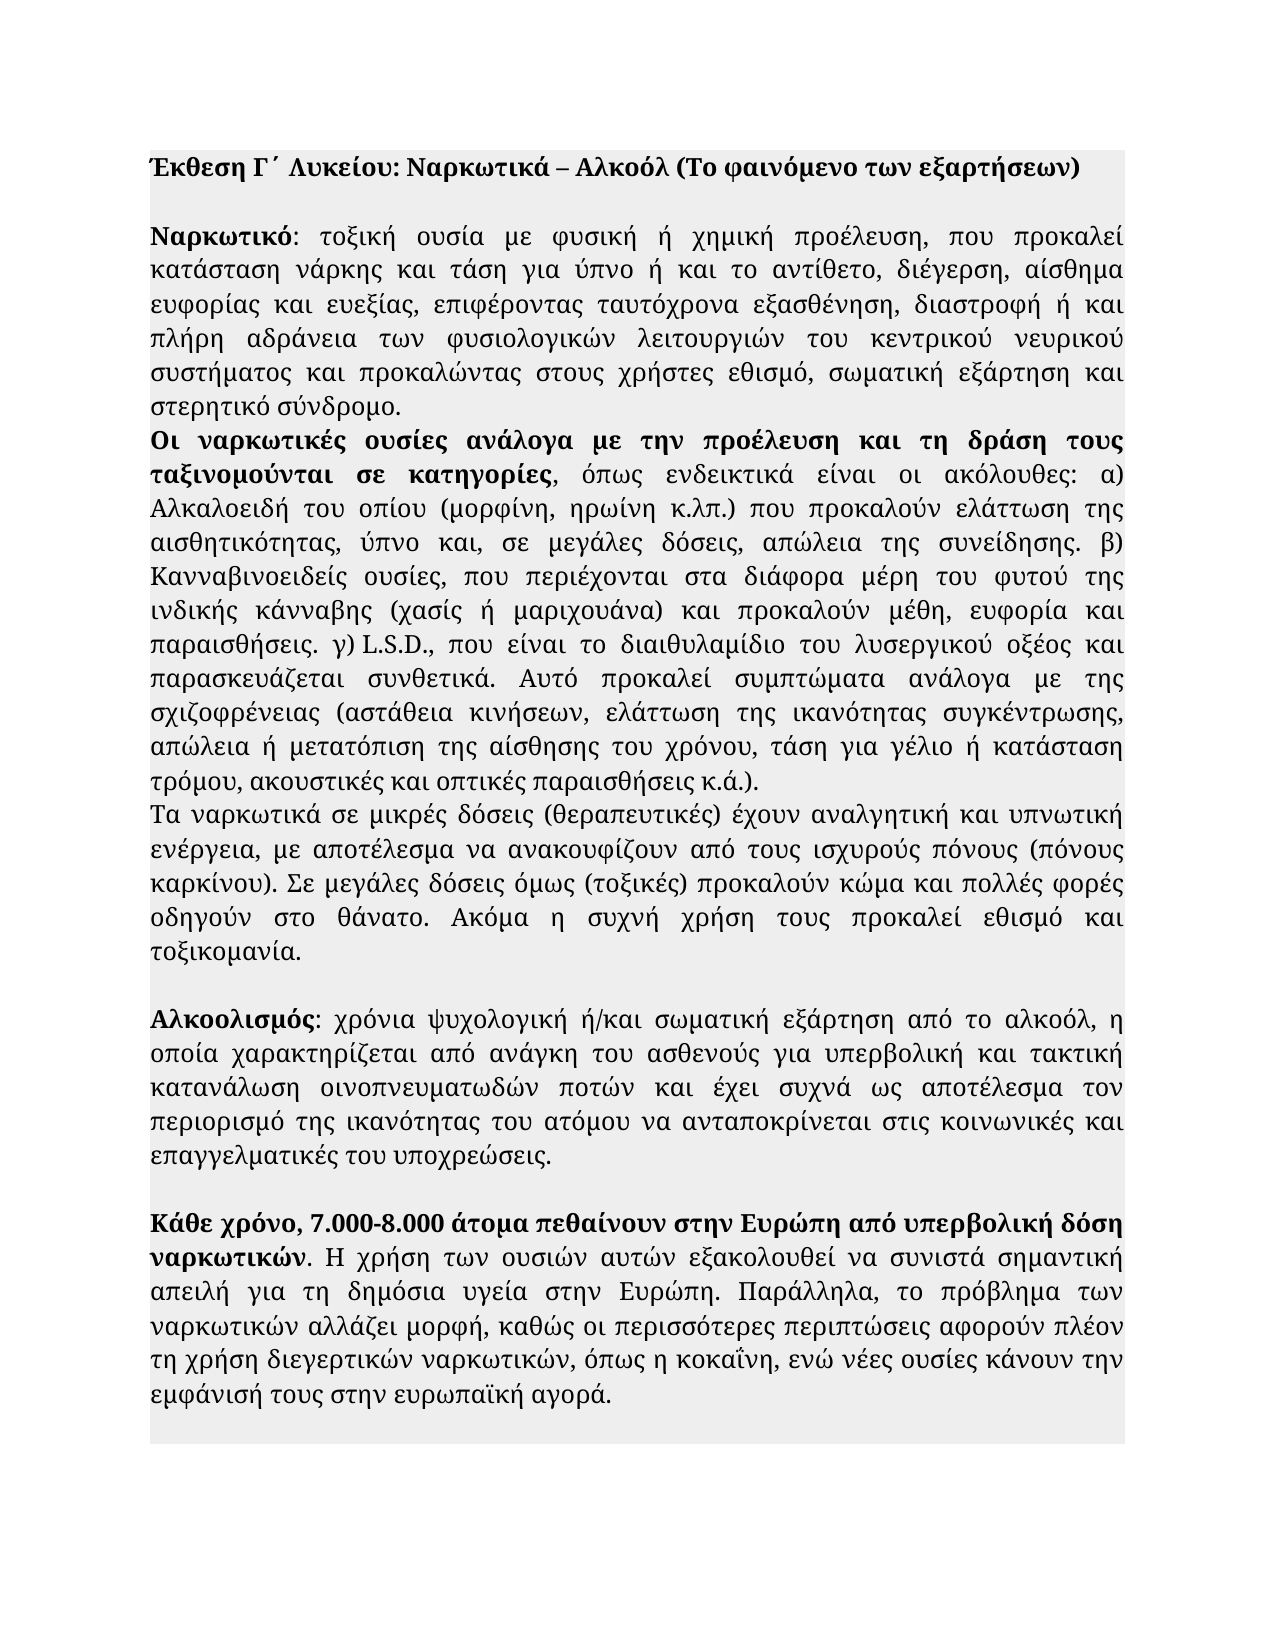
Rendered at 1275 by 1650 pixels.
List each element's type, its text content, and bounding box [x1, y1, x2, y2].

text Τα ναρκωτικά σε μικρές δόσεις (θεραπευτικές) έχουν αναλγητική και υπνωτική ενέργεια, με αποτέλεσμα να ανακουφίζουν από τους ισχυρούς πόνους (πόνους καρκίνου). Σε μεγάλες δόσεις όμως (τοξικές) προκαλούν κώμα και πολλές φορές οδηγούν στο θάνατο. Ακόμα η συχνή χρήση τους προκαλεί εθισμό και τοξικομανία. [150, 797, 1125, 967]
text Οι ναρκωτικές ουσίες ανάλογα με την προέλευση και τη δράση τους ταξινομούνται σε κατηγορίες, όπως ενδεικτικά είναι οι ακόλουθες: α) Αλκαλοειδή του οπίου (μορφίνη, ηρωίνη κ.λπ.) που προκαλούν ελάττωση της αισθητικότητας, ύπνο και, σε μεγάλες δόσεις, απώλεια της συνείδησης. β) Κανναβινοειδείς ουσίες, που περιέχονται στα διάφορα μέρη του φυτού της ινδικής κάνναβης (χασίς ή μαριχουάνα) και προκαλούν μέθη, ευφορία και παραισθήσεις. γ) L.S.D., που είναι το διαιθυλαμίδιο του λυσεργικού οξέος και παρασκευάζεται συνθετικά. Αυτό προκαλεί συμπτώματα ανάλογα με της σχιζοφρένειας (αστάθεια κινήσεων, ελάττωση της ικανότητας συγκέντρωσης, απώλεια ή μετατόπιση της αίσθησης του χρόνου, τάση για γέλιο ή κατάσταση τρόμου, ακουστικές και οπτικές παραισθήσεις κ.ά.). [150, 422, 1125, 797]
text Αλκοολισμός: χρόνια ψυχολογική ή/και σωματική εξάρτηση από το αλκοόλ, η οποία χαρακτηρίζεται από ανάγκη του ασθενούς για υπερβολική και τακτική κατανάλωση οινοπνευματωδών ποτών και έχει συχνά ως αποτέλεσμα τον περιορισμό της ικανότητας του ατόμου να ανταποκρίνεται στις κοινωνικές και επαγγελματικές του υποχρεώσεις. [150, 1002, 1125, 1172]
text Ναρκωτικό: τοξική ουσία με φυσική ή χημική προέλευση, που προκαλεί κατάσταση νάρκης και τάση για ύπνο ή και το αντίθετο, διέγερση, αίσθημα ευφορίας και ευεξίας, επιφέροντας ταυτόχρονα εξασθένηση, διαστροφή ή και πλήρη αδράνεια των φυσιολογικών λειτουργιών του κεντρικού νευρικού συστήματος και προκαλώντας στους χρήστες εθισμό, σωματική εξάρτηση και στερητικό σύνδρομο. [150, 218, 1125, 422]
text Έκθεση Γ΄ Λυκείου: Ναρκωτικά – Αλκοόλ (Το φαινόμενο των εξαρτήσεων) [150, 150, 1125, 184]
text Κάθε χρόνο, 7.000-8.000 άτομα πεθαίνουν στην Ευρώπη από υπερβολική δόση ναρκωτικών. Η χρήση των ουσιών αυτών εξακολουθεί να συνιστά σημαντική απειλή για τη δημόσια υγεία στην Ευρώπη. Παράλληλα, το πρόβλημα των ναρκωτικών αλλάζει μορφή, καθώς οι περισσότερες περιπτώσεις αφορούν πλέον τη χρήση διεγερτικών ναρκωτικών, όπως η κοκαΐνη, ενώ νέες ουσίες κάνουν την εμφάνισή τους στην ευρωπαϊκή αγορά. [150, 1206, 1125, 1410]
